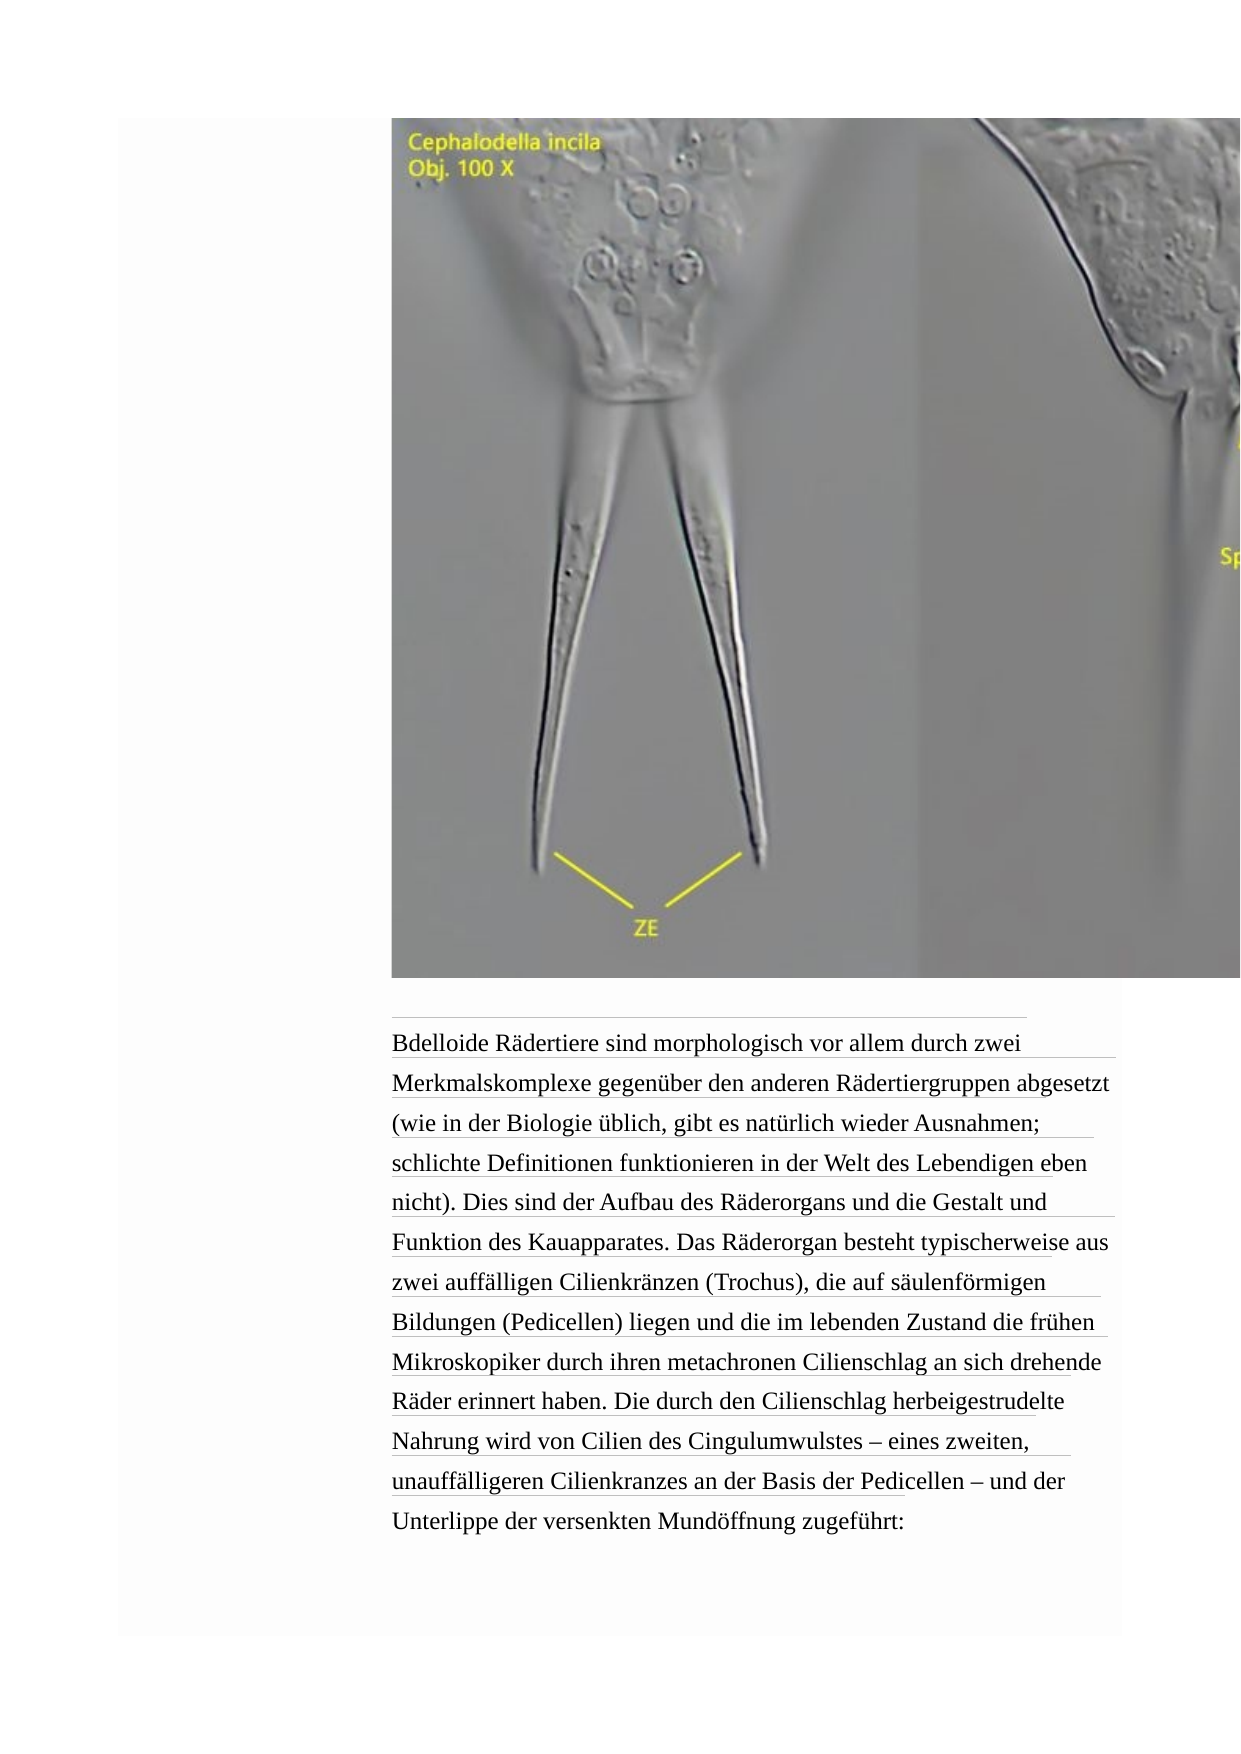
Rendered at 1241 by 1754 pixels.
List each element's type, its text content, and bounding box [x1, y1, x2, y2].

text Liebe Mikroskopiefreundinnen und Mikroskopiefreunde, im zweiten Teil unseres Beitrags zur mikroskopischen Moosfauna möchten Martin Kreutz und ich die Rädertiere (Rotifera, Rotatorien) in den Mittelpunkt stellen (der erste Teil mit Fokus auf den moosbewohnenden Ciliaten findet sich hier: https://www.mikroskopie-forum.de/index.php?PHPSESSID=4467275f2d85e86d06379ec79924c746&topic=40382.msg297774#msg297774). Zusammen mit Bärtierchen (Tardigraden) und Fadenwürmern (Nematoden) stellen sie das Gros der Metazoen im Lebensraum Moos. Schon bald nachdem wir uns schwerpunktmäßig den Rädertieren zugewandt hatten, stellten wir fest, dass die präparativen und mikrofototechnischen Anforderungen bei der Bearbeitung der Rädertiere – zumindest der moosbewohnenden Arten – ganz erheblich sind. Martin schrieb mir während der Arbeiten an diesem Bericht in einer Mail mit dem Titel "weich geworden", dass er nach vielen vergeblichen Versuchen, ein paar anständige Fotos von bdelloiden Rädertieren zu schießen, zur Entspannung mal ein paar Ciliaten fotografieren musste, die ihm nach den Rädertieren wie Statisten erschienen, die sich willig in Position brachten. Konnte ich aufgrund eigener Erfahrung alles gut nachvollziehen! Bei den moosbewohnenden Rädertieren – wir sprechen hier vor allem von bdelloiden Rädertieren, neben den monogononten Rädertieren die zweite große Teilgruppe der Rädertiere – ist man mit mindestens drei Schwierigkeiten konfrontiert: Erstens muss man für eine eingehende Untersuchung und Bestimmung der bdelloiden Rädertiere ,,rädernde" Exemplare bearbeiten, also Tiere, die das Räderorgan ausgestreckt zeigen. Unter dem Deckglas rädern aber bei weitem nicht alle Exemplare gleichermaßen bereitwillig und manche überhaupt nicht. Das ist alles gut bekannt und in der Literatur auch beschrieben, für den Einsteiger in die Bdelloiden-Kunde dennoch zunächst sehr ernüchternd. Hat man es dann geschafft, ein räderndes Exemplar unter dem Mikroskop zu haben, steht man zweitens vor dem Problem, mit der hohen Schichtdicke, die die Tiere zum Rädern brauchen, klar zu kommen. Schwächer vergrößernde Objektive mit dennoch möglichst hoher numerischer Apertur sind bei diesen für die mikrofotografische Dokumentation nicht idealen Bedingungen klar im Vorteil. Will man die fotografierten Objekte näher bestimmen, ist man drittens mit der Problematik konfrontiert, adäquate Literatur zu finden, die einen Einstieg in die Taxonomie der bdelloiden Rädertiere ermöglicht. Für eine ernsthafte Beschäftigung auf Artniveau wird man nicht ohne das Bestimmungsbuch von Josef Donner auskommen (Donner J. 1965. Ordnung Bdelloidea. Akademie-Verlag). Alternativ oder zumindest als Ergänzung sollte man auf jeden Fall die toll gemachte Website des Rädertierspezialisten Michael Plewka (https://www.plingfactory.de/Science/Atlas/KennkartenTiere/Rotifers/01RotEng/E-TL/TL5Rotifera.html) nutzen, um eigene Funde taxonomisch zumindest eingrenzen zu können. Martin hat für die Bilder dieses Beitrags sein auf Auflösung hin optimiertes System eingesetzt (Olympus BX50 mit HR-DIC, meist 100er-Ölimmersion und Kondensorimmersion). Damit gelingen überragende Ergebnisse, solange die Schichtdicke gering ist bzw. die abgebildeten Strukturen praktisch direkten Kontakt mit der Unterseite des Deckglases haben. Ich habe mich eher mit höheren Schichtdicken herumgeschlagen und versucht, bdelloide Rädertiere in frei räderndem Zustand zu dokumentieren. Meine Aufnahmen sind alle am Olympus BHS gemacht, die meisten mit dem SPlan Apo 20/0,70 und Trockenkondensor. Sämtliche Bilder unseres Beitrags sind geblitzt. Die moosbewohnenden Rädertiere sind allesamt relativ klein; vergleichsweise Giganten wie das planktische Sackrädertier Asplanchna sind in diesem Lebensraum nicht zu finden. Dies hat sicherlich auch mit dem nur dünnen Wasserfilm zu tun, der von den Moospflänzchen auch bei einsetzender Trockenheit gehalten wird und der den unmittelbaren Lebensraum der Moosmikrofauna darstellt. Das folgende Bild zeigt eindrücklich, wie fließend die Übergänge im Bereich der Körpergröße zwischen Ein- und Vielzellern sein können: Der hypotriche Ciliat (links) ist mit gut 150 µm Länge nur unwesentlich kleiner als das bdelloide Rädertier (rechts), das jedoch aus hunderten differenzierter Zellen besteht: Die monogononten Rädertiere sind in Moosen in vergleichsweise geringer Artenzahl vertreten; man findet sie schwerpunktmäßig in flachen, stillen Süßgewässern mit üppigem Pflanzenwachstum. Vertreter der monogononten Gattung Encentrum sind jedoch mit zahlreichen Arten im Moos anzutreffen. Wie alle dicranophoriden Rädertiere zeigt auch Encentrum lutra einen Kauapparat, der wie eine doppelte Zange aufgebaut ist und dazu dient, Nahrungsbestandteile zu ergreifen und in die Mundöffnung zu ziehen: (Ge=Gehirn, Md=Magendrüse, Pv=Proventrikulus, Mg=Magen, Pb=Protonephridialblase, Gv=Germovitellar, Ma=Mastax, Ro=Räderorgan, Rt=Rostrum) Um die artspezifischen Hartteile des Mastax – deren genaues Studium in vielen Fällen für eine sichere Bestimmung notwendig ist – bestmöglich darzustellen, muss man die umliegenden Gewebe auflösen. Behelfsweise kann man sich jedoch auch mit einfachen Quetschpräparaten wie im folgenden Bild begnügen: (Fu=Fulcrum, Ma=Manubrium, Im=Intramalleus, Un=Uncus, Ra=Ramus) Deutlich ist die doppelte Zange – eine innere bestehend aus Fulcrum und Rami und eine äußere aus Manubrien, Intramallei und Unci – zu erkennen. Auch wenn etwas Restunsicherheit besteht, scheint mir die Diagnose Encentrum lutra aufgrund des Kauerbaus und der sonstigen Merkmale vertretbar. Bryceella perpusilla ist mit ca. 100 µm Körperlänge ein besonders kleiner Vertreter der Monogononten. Der anfangs dargestellte hypotriche Ciliat überträfe das auf den folgenden Bildern gezeigte Exemplar schon deutlich an Länge. Vertreter der Gattung Bryceella weisen eigentümlich weiche Zehen auf, die in der Mitte häufig einknicken (mittlere Teilabbildung in der folgenden Tafel). Das Räderorgan besteht aus wenigen, bauchseits verlagerten Cilien, die wie bei manchen Ciliaten zu Cirren vereinigt sind (links/Mitte). Der Kopf trägt ein hyalines Rostrum (links), der Keimdotterstock (rechts) zeigt nur vier Dotterstockkerne, die Protonephridialblase (rechts) ist ausgeprägt: (SM=Sinnesmembranellen, RO=Rostrum, ZE=Zehen, PB=Protonephridialblase, VI=Vitellarium) Ein drittes Beispiel für Monogononta aus dem Moos ist die Art Cephalodella incila, die insbesondere anhand einer charakteristischen Spange (SP) im Kieferapparat bestimmt werden kann: Ein weiteres typisches Merkmal für Cephalodella incila ist ein ausgeprägter Spalt zwischen den langen, in Aufsicht spitz zulaufenden Zehen (ZE): Bdelloide Rädertiere sind morphologisch vor allem durch zwei Merkmalskomplexe gegenüber den anderen Rädertiergruppen abgesetzt (wie in der Biologie üblich, gibt es natürlich wieder Ausnahmen; schlichte Definitionen funktionieren in der Welt des Lebendigen eben nicht). Dies sind der Aufbau des Räderorgans und die Gestalt und Funktion des Kauapparates. Das Räderorgan besteht typischerweise aus zwei auffälligen Cilienkränzen (Trochus), die auf säulenförmigen Bildungen (Pedicellen) liegen und die im lebenden Zustand die frühen Mikroskopiker durch ihren metachronen Cilienschlag an sich drehende Räder erinnert haben. Die durch den Cilienschlag herbeigestrudelte Nahrung wird von Cilien des Cingulumwulstes – eines zweiten, unauffälligeren Cilienkranzes an der Basis der Pedicellen – und der Unterlippe der versenkten Mundöffnung zugeführt: (TR=Cilien des Trochus, PC=Pedicellen, CW=Cingulumwulst, UL=Unterlippe) Für die Bestimmung bdelloider Rädertiere auf Artniveau sind häufig bestimmte Details im Bau des Räderorgans wichtig, weswegen eine sichere Identifikation gestreckte, rädernde Exemplare voraussetzt. Der Kauapparat der bdelloiden Rädertiere ist der ramate Mastax. Bei diesem Kauertyp fehlen Manubrien und Fulcrum weitgehend oder in Gänze, die Uni bestehen aus zahlreichen, lamellären Zahnbildungen, und die Rami stellen sich bei hoher Vergrößerung in Quetschpräparaten als leistenförmige Bildungen dar, die von feinen kutikularisierten Höckerchen überzogen sind. Für die Bestimmung bdelloider Rädertiere ist es oft wichtig, die Zahl der Uncushauptzähne (im folgenden Beispiel einer unbestimmten Rotaria-Art 2+2) zu erfassen: (Un=Unci, Ra=Rami) Manche bdelloide Rädertiere zeigen im lebenden Zustand ein ausgeprägtes Magenrohr. Lichtmikroskopisch stellt sich dieses als – je nach Streckungszustand mehr oder weniger gewundenes – Lumen dar, das das ansonsten strukturlose, durch Nahrung häufig bräunlich oder gelblich gefärbte Magengewebe durchzieht. Dies lässt sich am Beispiel der folgenden Mniobia-Art, entweder M. magna oder russeola, deutlich erkennen: (Su=Sulcus – Zwischenraum zwischen Pedicellen, Mr=Magenrohr, Gv=Germovitellar, Kb=Kloakalblase, Rs=Rüssel, Rm=Ringmuskeln, Ts=Trochalscheiben, Ma=Mastax, Mg=Magen) Habituell ähnlich – das sind aus der Perspektive des Anfängers in der Bdelloidensystematik leider sehr viele Arten – ist die im folgenden gezeigte Macrotrachela quadricornifera, bei der die Oberlippe in typischer Weise gekerbt ist und im Zwischenraum eine unpaare, zungenförmige Bildung zeigt (Pfeil, daher vermutlich M. quadricornifera var. ligulata): (Ol=Oberlippe) Für Macrotrachela quadricornifera sind höckerförmige Bildungen auf dem ersten Fußglied typisch; daneben treten wie bei den meisten Bdelloiden Sporen oder Sporne auf: (Hö=Höcker, Sp=Sporen) Manche Bdelloiden zeigen eine ausgeprägte Versteifung der Rumpfepidermis, die auch auf die Fußglieder übergreifen kann. Ein Beispiel hierfür ist die im Folgenden dargestellte Pleuretra-Art, vermutlich P. lineata. Im teilweise kontrahierten Zustand legt sich die Rumpfepidermis in präformierte, bilateralsymmetrische Falten: (Ts=Trochalscheiben, Mt=Mundtrichter, Dt=Dorsaltaster, Lf=Längsfalten) Bei Einsatz einer hochauflösenden Immersion und geringer Schichtdicke erkennt man, dass die Epidermis von Pleuretra lineata von feinen Poren- oder Warzenbildungen überzogen ist: Die Bdelloidenteilgruppe der Habrotrochidae zeigt einen ungewöhnlichen Aufbau des Verdauungstraktes. Anders als bei bdelloiden Rädertieren mit Magenrohr ist kein Magenlumen ausgebildet, sondern die Nahrung wird nach Passage des Kauappates in Pillenform, einer Art Nahrungsvakole, durch die lumenlose, syncytiale Plasmamasse des Magens befördert. Diese Besonderheit zeigt beispielsweise Otostephanos auriculatus, die in meinen Proben von Mauermoosen in hoher Individuenzahl vorkam: (Ma=Mastax, Mg=Magen, Gv=Germovitellar, Mt=Mundtrichter, die Pfeile verweisen auf gattungstypische, ringförmige Bildungen im Räderorgan) Bei höherer Vergrößerung erkennt man im Räderorgan ringförmige Bildungen, die für die Gattung Otostephanos charakteristisch sein sollen. Richtig klar ist mir nicht, was diese eigentlich sind. Nach meinen Eindruck handelt es sich dabei um eine Rinnenbildung unterhalb der Trochalscheiben, die von einwärts gebogenen Cilien dachförmig abgeschlossen wird, so dass im optischen Schnitt der Eindruck eines Ringes entsteht: (Ts=Trochalscheiben, Ri=ringförmige Bildung, Cw=Cingulumwulst, Sc=Schlund, Ma=Mastax) Als ich oben den besonderen Bau des Räderorgans als Charakteristikum den Bdelloiden skizzierte, wies ich auch auf Ausnahmen hin. Die Adinetiden sind eine solche. Das Räderorgan ist bei ihnen gänzlich abweichend gebaut und besteht aus einer bauchwärts verlagerten Cilienfläche, mit deren Hilfe die Tiere mal stetig gleitende, mal ruckartige und zuckende Bewegungen ausführen. Dabei heften sich sich gerne mit ihren Zehen fest und strecken und kontrahieren sich; gleichzeitig verlagern sie vom Punkt ihrer Anheftung aus ihre Streckrichtung bei jedem Vorstoß: Die Blitzfotografie eines solchen Objektes wird zum heiklen Manöver, wenn die Bilddiagonale des verwendeten Objektivs das Objekt im ausgestrecken Zustand gerade noch erfasst. Rotwein zur Beruhigung hilft (nicht Adineta, sondern dem Mikroskopiker). Luis Carlos hat vor einiger Zeit hier im Forum einen schönen Videobeitrag hierzu eingestellt: https://www.mikroskopie-forum.de/index.php?topic=40717.0. Weiterhin zeigen die Adinetiden als Besonderheit einen seltsamen Harkenapparat, der sich auf der Bauchseite an der Basis des Räderorgans befindet und beiderseits eine offenbar arttypische Zahl von U-Profilartigen Einbuchtungen aufweist. Der Harkenapparat der Adinetiden und seine taxonomische Bedeutung sind ein komplexes Thema; Michael Plewka hat sich (auch) bei diesem Merkmal um das kritische Hinterfragen von für gesichert geltenden Annahmen sehr verdient gemacht (https://www.plingfactory.de/Science/Atlas/KennkartenTiere/Rotifers/01RotEng/source/Adineta%20vaga.html). Im Folgenden zwei Beispiele für gestreckte Vertreter der Gattung Adineta und ihren Harkenapparat; zuerst Adineta steineri, erkennbar an den langen Cilienpinseln beiderseits des Rostrums (teilweise außerhalb der Schärfenebene), dem ausgeprägten Absatz am Ende des Rumpfes und den beiderseits je 9 Einbuchtungen im Harkenapparat (gelbe Pfeile): (Cp=Cilienpinsel, Ra=Rumpfabsatz, Gv=Germovitellar, Ma=Mastax, Sp=Sporen) Zum Abschluss unseres Beitrags noch Adineta vaga – wobei man sagen muss, dass es DIE Art Adineta vaga nicht gibt. Vielmehr liegt hier ein Artkomplex vor, der sich aus vor allem mit Hilfe molekularer Methoden unterscheidbarer Teilgruppen zusammensetzt. Hier ein gestrecktes Exemplar in frei beweglichem Zustand (links) und eine ventrale Ansicht der bewimperten Fläche vor dem Harkenapparat, mit der die Nahrung zur Mundöffnung bewegt wird (rechts): In einem dritten, abschließenden Teil werden wir exemplarisch auf Tardigraden (Bärtierchen) und Nematoden (Fadenwürmer) im Lebensraum Moos eingehen. Martin & Ole [392, 978, 1122, 1574]
picture [391, 118, 1241, 978]
